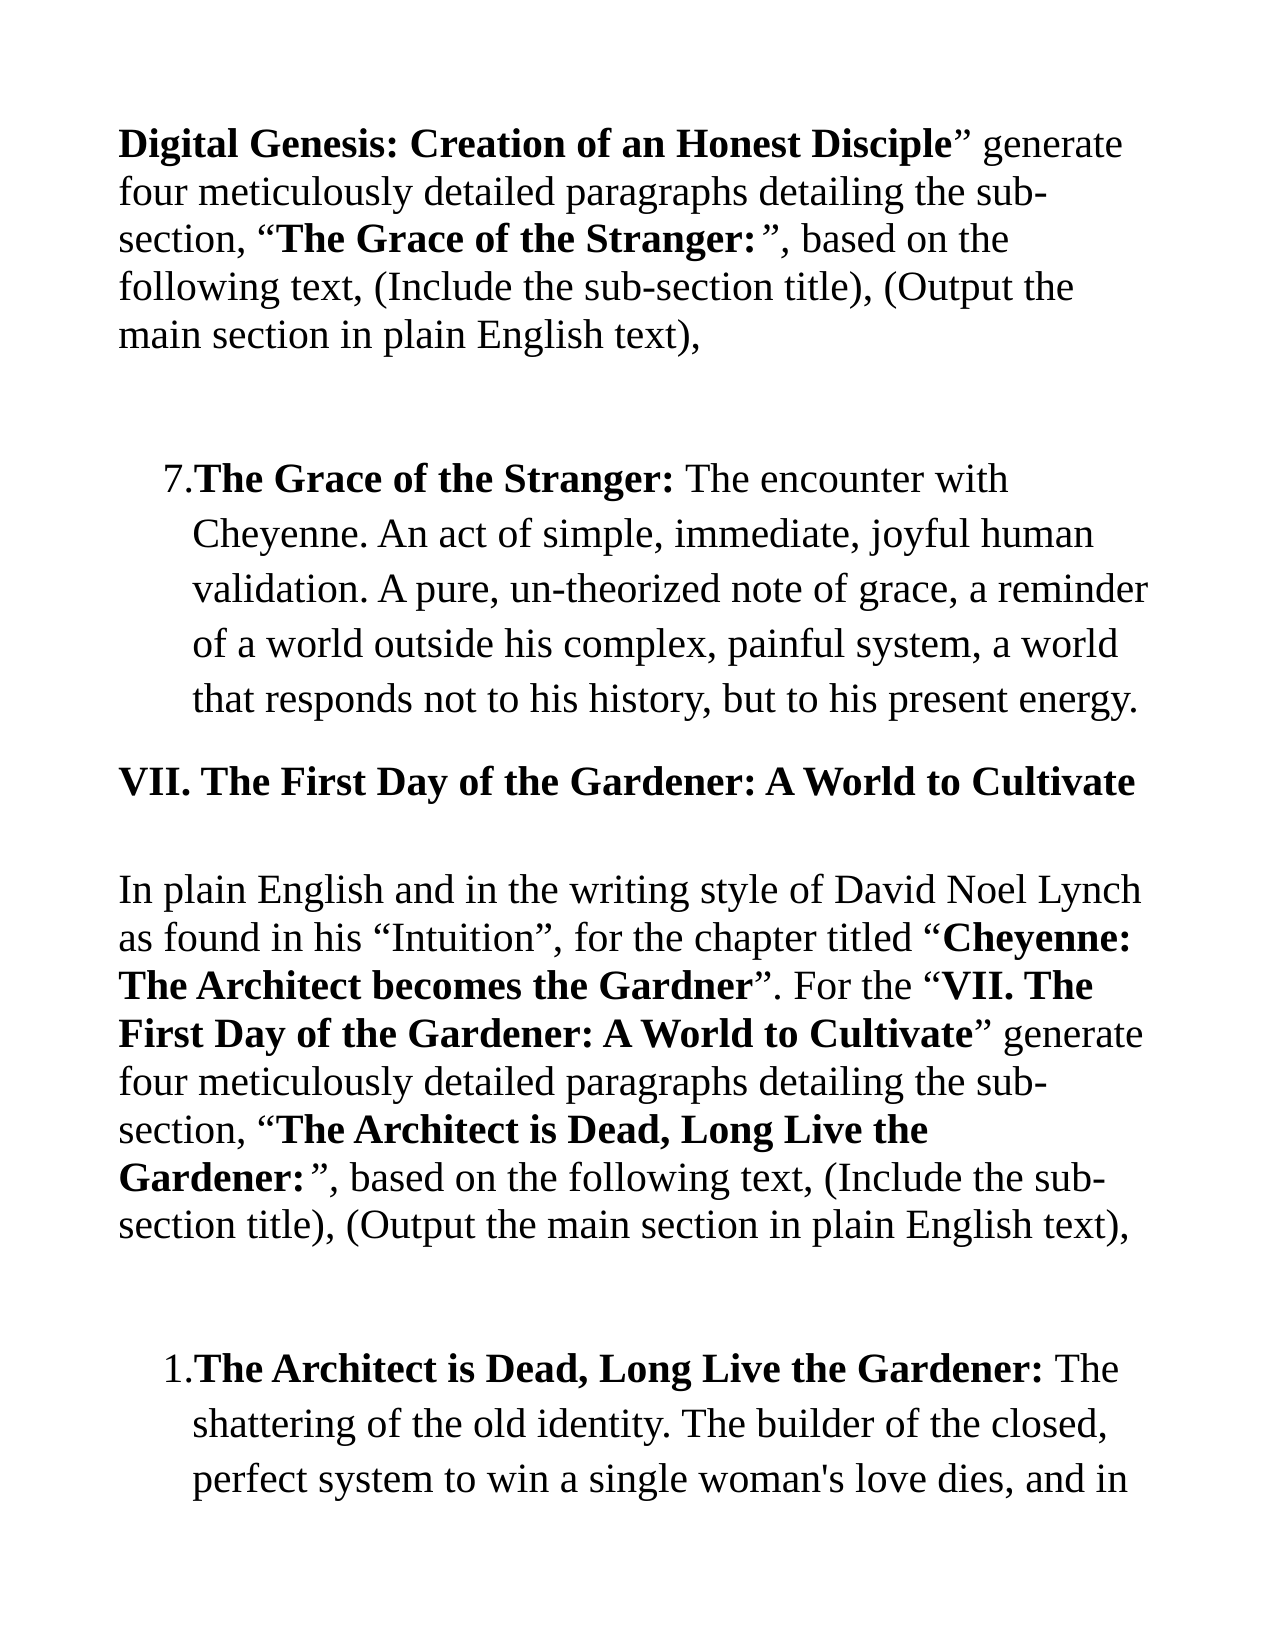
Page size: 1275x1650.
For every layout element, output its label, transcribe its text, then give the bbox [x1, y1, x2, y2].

text In plain English and in the writing style of David Noel Lynch as found in his “Intuition”, for the chapter titled “Cheyenne: The Architect becomes the Gardner”. For the “VII. The First Day of the Gardener: A World to Cultivate” generate four meticulously detailed paragraphs detailing the sub-section, “The Architect is Dead, Long Live the Gardener:”, based on the following text, (Include the sub-section title), (Output the main section in plain English text), [118, 864, 1157, 1248]
list The Architect is Dead, Long Live the Gardener: The shattering of the old identity. The builder of the closed, perfect system to win a single woman's love dies, and in [162, 1344, 1157, 1502]
subtitle VII. The First Day of the Gardener: A World to Cultivate [118, 756, 1157, 804]
list The Grace of the Stranger: The encounter with Cheyenne. An act of simple, immediate, joyful human validation. A pure, un-theorized note of grace, a reminder of a world outside his complex, painful system, a world that responds not to his history, but to his present energy. [162, 453, 1157, 722]
text Digital Genesis: Creation of an Honest Disciple” generate four meticulously detailed paragraphs detailing the sub-section, “The Grace of the Stranger:”, based on the following text, (Include the sub-section title), (Output the main section in plain English text), [118, 118, 1157, 358]
